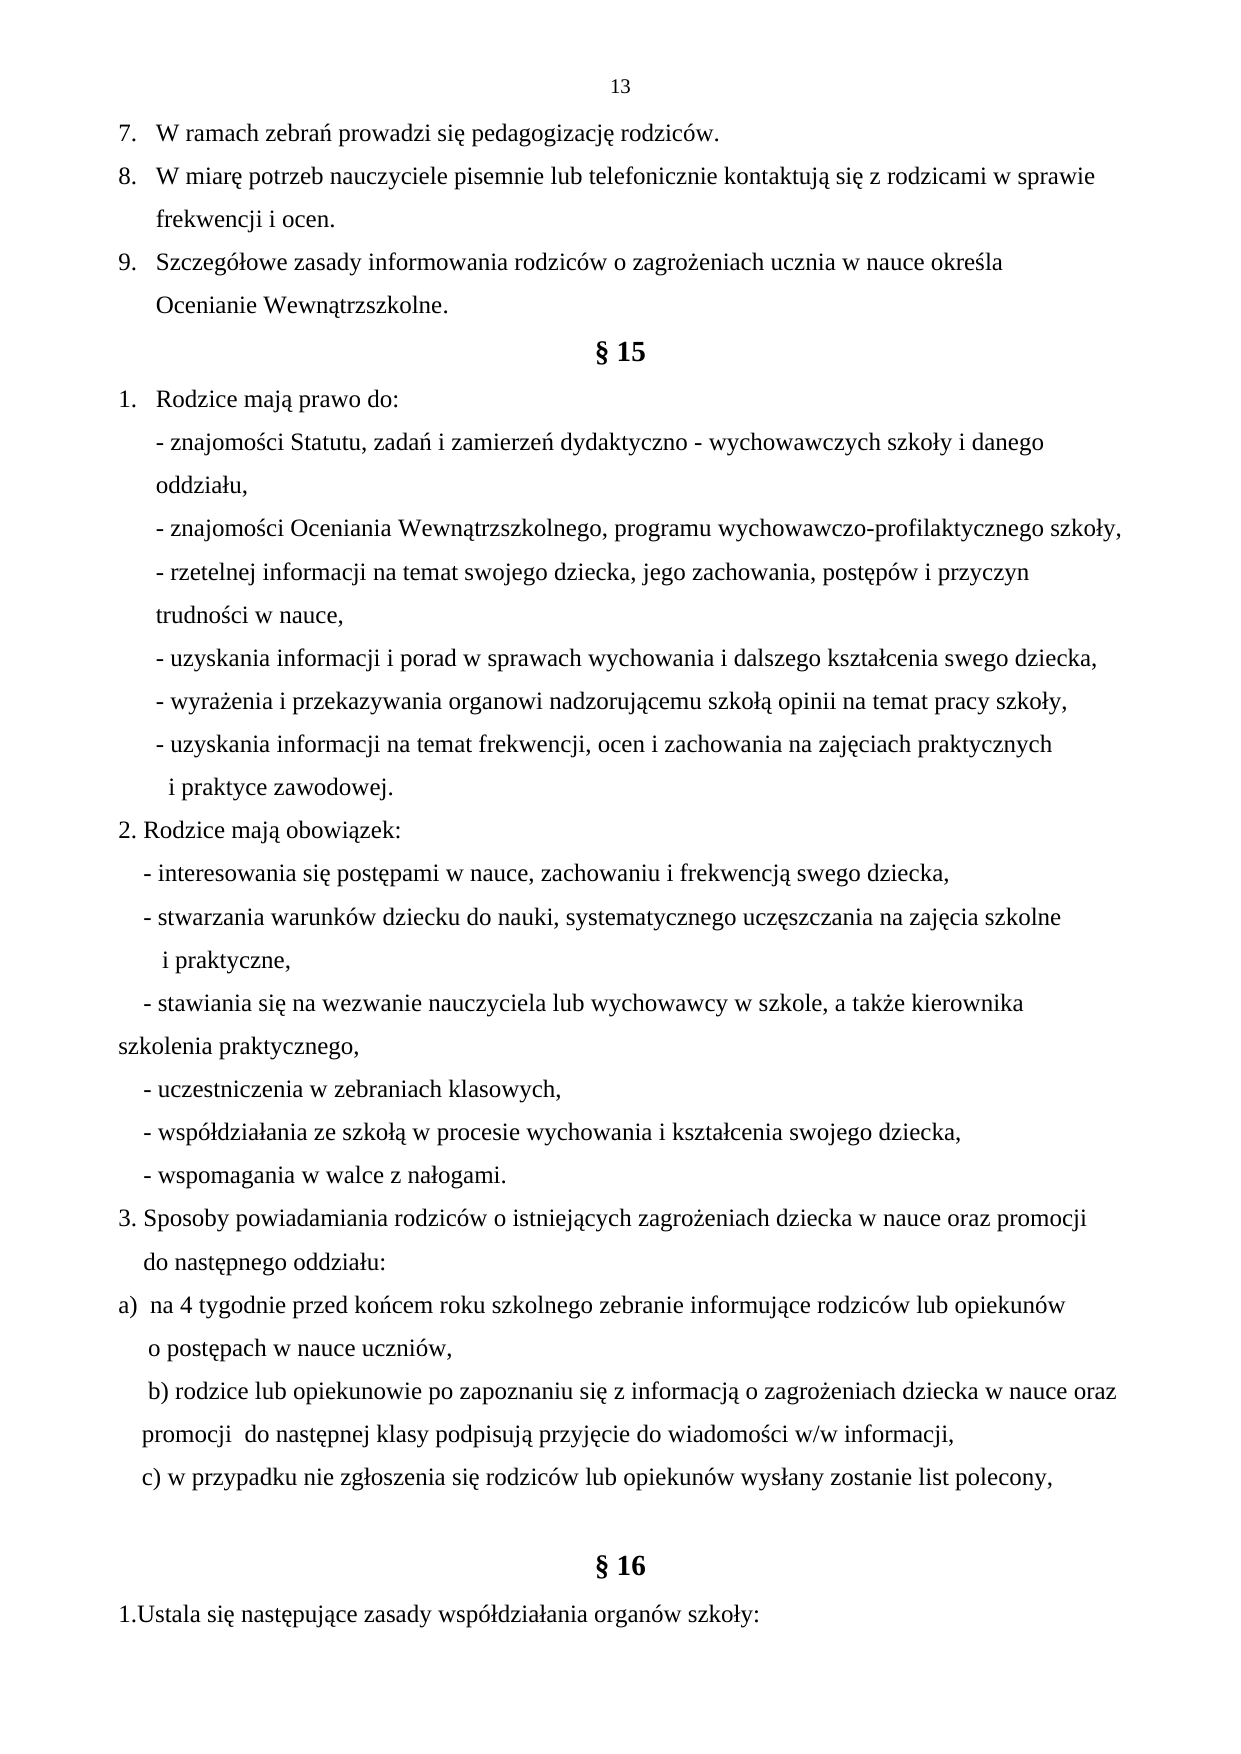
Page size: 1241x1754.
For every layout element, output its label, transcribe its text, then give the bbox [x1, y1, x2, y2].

text - uzyskania informacji na temat frekwencji, ocen i zachowania na zajęciach praktycznych [156, 729, 1122, 758]
list W miarę potrzeb nauczyciele pisemnie lub telefonicznie kontaktują się z rodzicami w sprawie frekwencji i ocen. [118, 161, 1122, 233]
text b) rodzice lub opiekunowie po zapoznaniu się z informacją o zagrożeniach dziecka w nauce oraz promocji do następnej klasy podpisują przyjęcie do wiadomości w/w informacji, [142, 1376, 1122, 1448]
text a) na 4 tygodnie przed końcem roku szkolnego zebranie informujące rodziców lub opiekunów [118, 1290, 1122, 1318]
text § 15 [118, 334, 1122, 367]
list Szczegółowe zasady informowania rodziców o zagrożeniach ucznia w nauce określa [118, 247, 1122, 276]
text i praktyczne, - stawiania się na wezwanie nauczyciela lub wychowawcy w szkole, a także kierownika szkolenia praktycznego, - uczestniczenia w zebraniach klasowych, - współdziałania ze szkołą w procesie wychowania i kształcenia swojego dziecka, - wspomagania w walce z nałogami. 3. Sposoby powiadamiania rodziców o istniejących zagrożeniach dziecka w nauce oraz promocji [118, 945, 1122, 1232]
text 1.Ustala się następujące zasady współdziałania organów szkoły: [118, 1599, 1122, 1627]
text § 16 [118, 1548, 1122, 1582]
text Ocenianie Wewnątrzszkolne. [118, 291, 1122, 319]
list Rodzice mają prawo do: - znajomości Statutu, zadań i zamierzeń dydaktyczno - wychowawczych szkoły i danego oddziału, - znajomości Oceniania Wewnątrzszkolnego, programu wychowawczo-profilaktycznego szkoły, - rzetelnej informacji na temat swojego dziecka, jego zachowania, postępów i przyczyn trudności w nauce, - uzyskania informacji i porad w sprawach wychowania i dalszego kształcenia swego dziecka, - wyrażenia i przekazywania organowi nadzorującemu szkołą opinii na temat pracy szkoły, [118, 384, 1122, 715]
text - interesowania się postępami w nauce, zachowaniu i frekwencją swego dziecka, - stwarzania warunków dziecku do nauki, systematycznego uczęszczania na zajęcia szkolne [118, 858, 1122, 930]
text o postępach w nauce uczniów, [142, 1333, 1122, 1362]
text i praktyce zawodowej. [156, 772, 1122, 801]
text 2. Rodzice mają obowiązek: [118, 815, 1122, 844]
text do następnego oddziału: [118, 1247, 1122, 1275]
list W ramach zebrań prowadzi się pedagogizację rodziców. [118, 118, 1122, 147]
text c) w przypadku nie zgłoszenia się rodziców lub opiekunów wysłany zostanie list polecony, [118, 1462, 1122, 1491]
